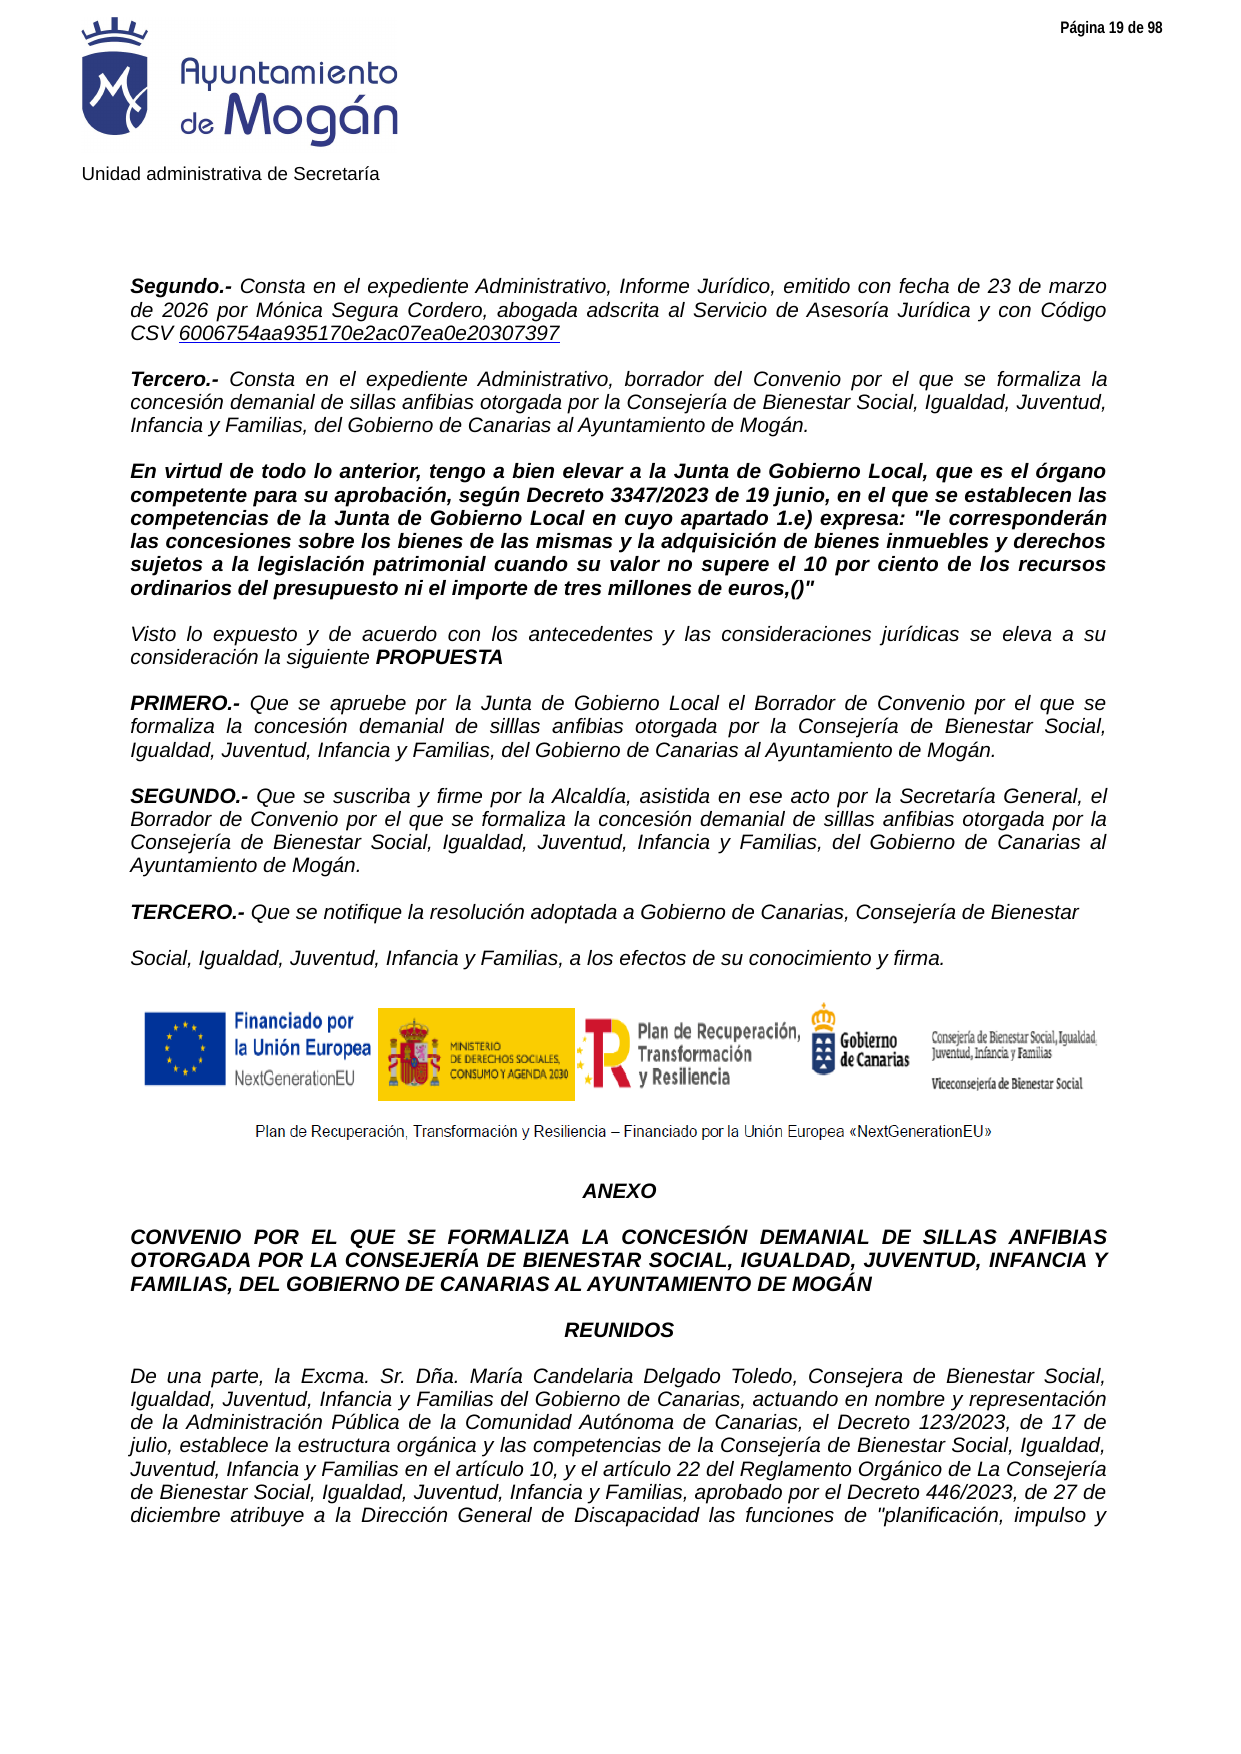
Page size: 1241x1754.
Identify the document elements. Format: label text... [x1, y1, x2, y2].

text Tercero.- Consta en el expediente Administrativo, borrador del Convenio por el que se formaliza la concesión demanial de sillas anfibias otorgada por la Consejería de Bienestar Social, Igualdad, Juventud, Infancia y Familias, del Gobierno de Canarias al Ayuntamiento de Mogán. [130, 367, 1110, 437]
text REUNIDOS [130, 1318, 1110, 1341]
text CONVENIO POR EL QUE SE FORMALIZA LA CONCESIÓN DEMANIAL DE SILLAS ANFIBIAS OTORGADA POR LA CONSEJERÍA DE BIENESTAR SOCIAL, IGUALDAD, JUVENTUD, INFANCIA Y FAMILIAS, DEL GOBIERNO DE CANARIAS AL AYUNTAMIENTO DE MOGÁN [130, 1226, 1110, 1295]
picture [130, 992, 1110, 1157]
text TERCERO.- Que se notifique la resolución adoptada a Gobierno de Canarias, Consejería de Bienestar [130, 900, 1110, 923]
text Visto lo expuesto y de acuerdo con los antecedentes y las consideraciones jurídicas se eleva a su consideración la siguiente PROPUESTA [130, 622, 1110, 669]
text Segundo.- Consta en el expediente Administrativo, Informe Jurídico, emitido con fecha de 23 de marzo de 2026 por Mónica Segura Cordero, abogada adscrita al Servicio de Asesoría Jurídica y con Código CSV 6006754aa935170e2ac07ea0e20307397 [130, 275, 1110, 344]
text De una parte, la Excma. Sr. Dña. María Candelaria Delgado Toledo, Consejera de Bienestar Social, Igualdad, Juventud, Infancia y Familias del Gobierno de Canarias, actuando en nombre y representación de la Administración Pública de la Comunidad Autónoma de Canarias, el Decreto 123/2023, de 17 de julio, establece la estructura orgánica y las competencias de la Consejería de Bienestar Social, Igualdad, Juventud, Infancia y Familias en el artículo 10, y el artículo 22 del Reglamento Orgánico de La Consejería de Bienestar Social, Igualdad, Juventud, Infancia y Familias, aprobado por el Decreto 446/2023, de 27 de diciembre atribuye a la Dirección General de Discapacidad las funciones de "planificación, impulso y [130, 1364, 1110, 1527]
text Social, Igualdad, Juventud, Infancia y Familias, a los efectos de su conocimiento y firma. [130, 946, 1110, 969]
text SEGUNDO.- Que se suscriba y firme por la Alcaldía, asistida en ese acto por la Secretaría General, el Borrador de Convenio por el que se formaliza la concesión demanial de silllas anfibias otorgada por la Consejería de Bienestar Social, Igualdad, Juventud, Infancia y Familias, del Gobierno de Canarias al Ayuntamiento de Mogán. [130, 784, 1110, 877]
text En virtud de todo lo anterior, tengo a bien elevar a la Junta de Gobierno Local, que es el órgano competente para su aprobación, según Decreto 3347/2023 de 19 junio, en el que se establecen las competencias de la Junta de Gobierno Local en cuyo apartado 1.e) expresa: "le corresponderán las concesiones sobre los bienes de las mismas y la adquisición de bienes inmuebles y derechos sujetos a la legislación patrimonial cuando su valor no supere el 10 por ciento de los recursos ordinarios del presupuesto ni el importe de tres millones de euros,()" [130, 460, 1110, 599]
text PRIMERO.- Que se apruebe por la Junta de Gobierno Local el Borrador de Convenio por el que se formaliza la concesión demanial de silllas anfibias otorgada por la Consejería de Bienestar Social, Igualdad, Juventud, Infancia y Familias, del Gobierno de Canarias al Ayuntamiento de Mogán. [130, 692, 1110, 761]
picture [81, 17, 398, 153]
text ANEXO [130, 1179, 1110, 1203]
